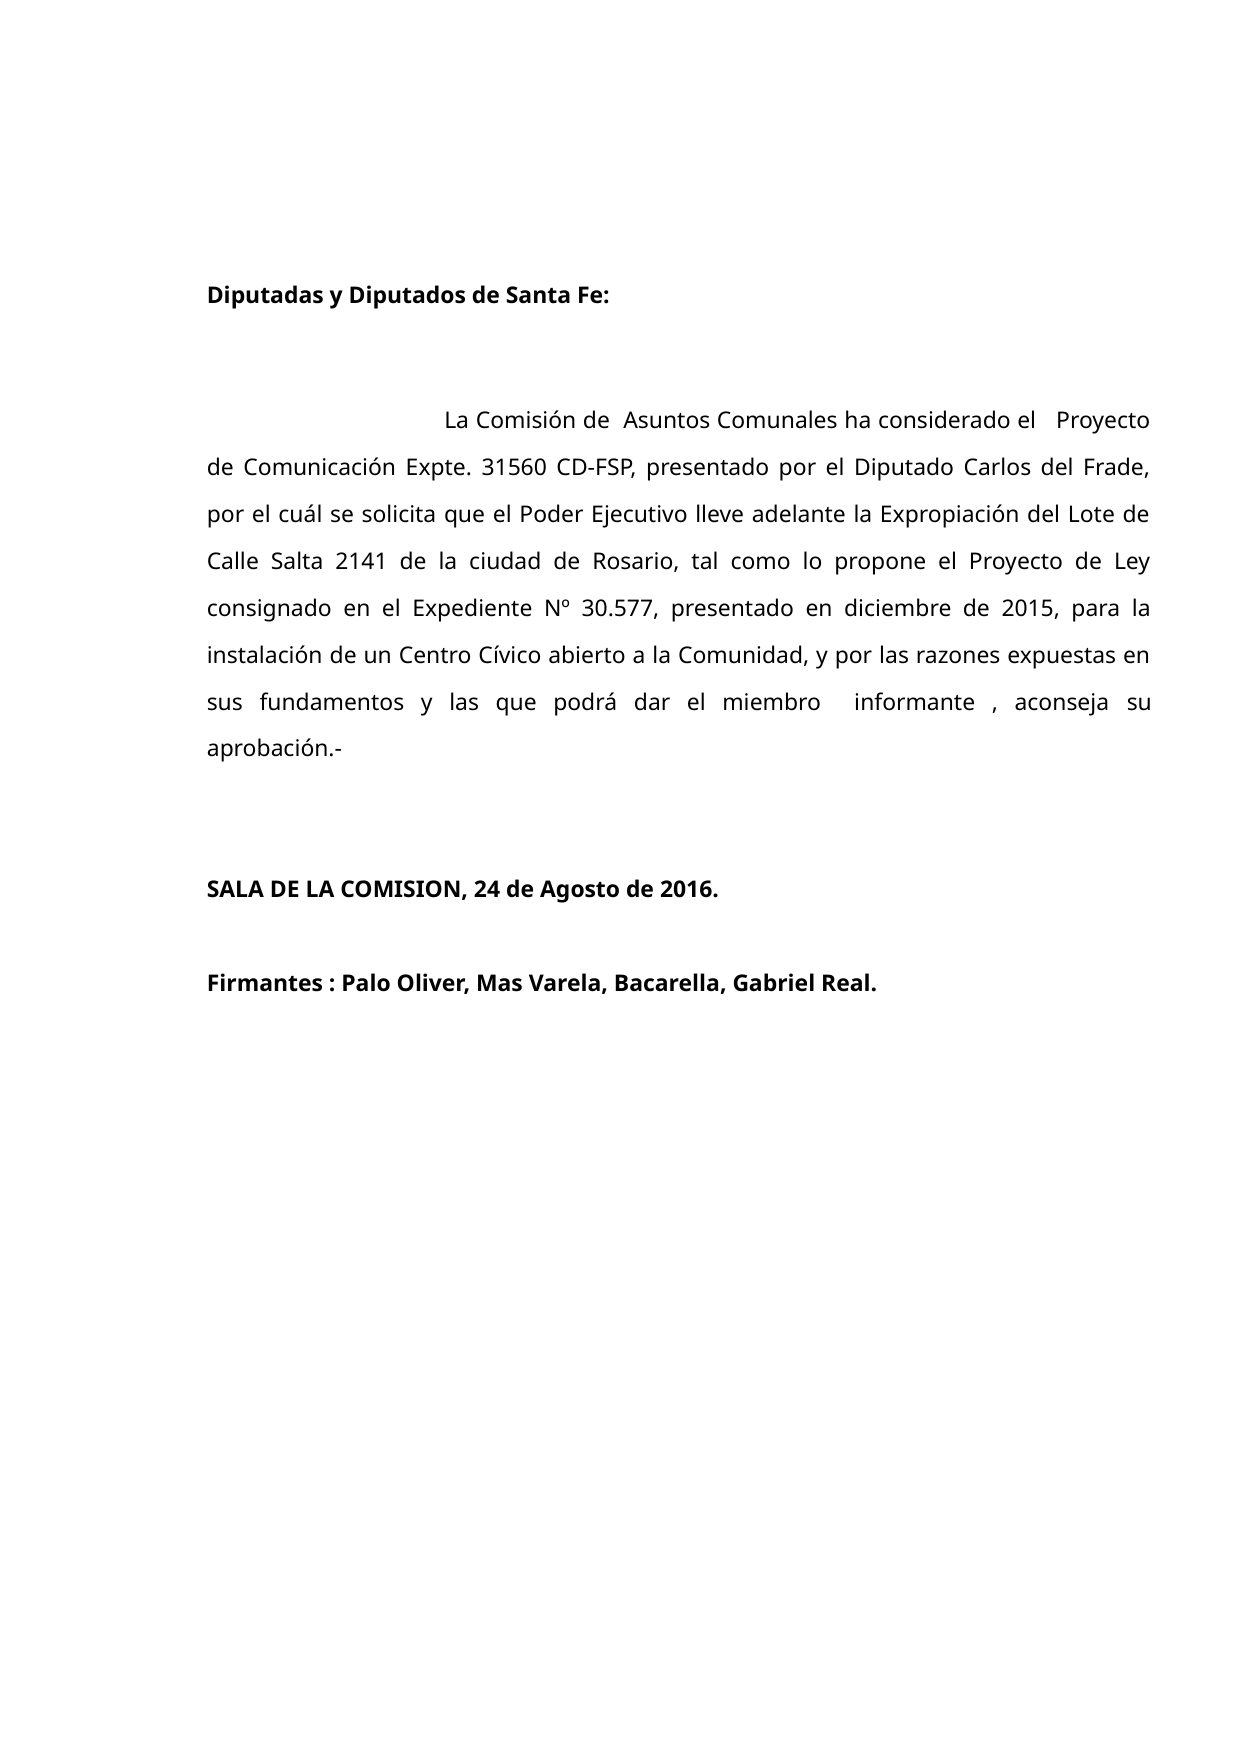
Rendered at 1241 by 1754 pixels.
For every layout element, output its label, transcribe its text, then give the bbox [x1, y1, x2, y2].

text La Comisión de Asuntos Comunales ha considerado el Proyecto de Comunicación Expte. 31560 CD-FSP, presentado por el Diputado Carlos del Frade, por el cuál se solicita que el Poder Ejecutivo lleve adelante la Expropiación del Lote de Calle Salta 2141 de la ciudad de Rosario, tal como lo propone el Proyecto de Ley consignado en el Expediente Nº 30.577, presentado en diciembre de 2015, para la instalación de un Centro Cívico abierto a la Comunidad, y por las razones expuestas en sus fundamentos y las que podrá dar el miembro informante , aconseja su aprobación.- [207, 404, 1152, 764]
text Diputadas y Diputados de Santa Fe: [207, 248, 1152, 311]
text SALA DE LA COMISION, 24 de Agosto de 2016. [207, 873, 1152, 904]
text Firmantes : Palo Oliver, Mas Varela, Bacarella, Gabriel Real. [207, 967, 1152, 998]
